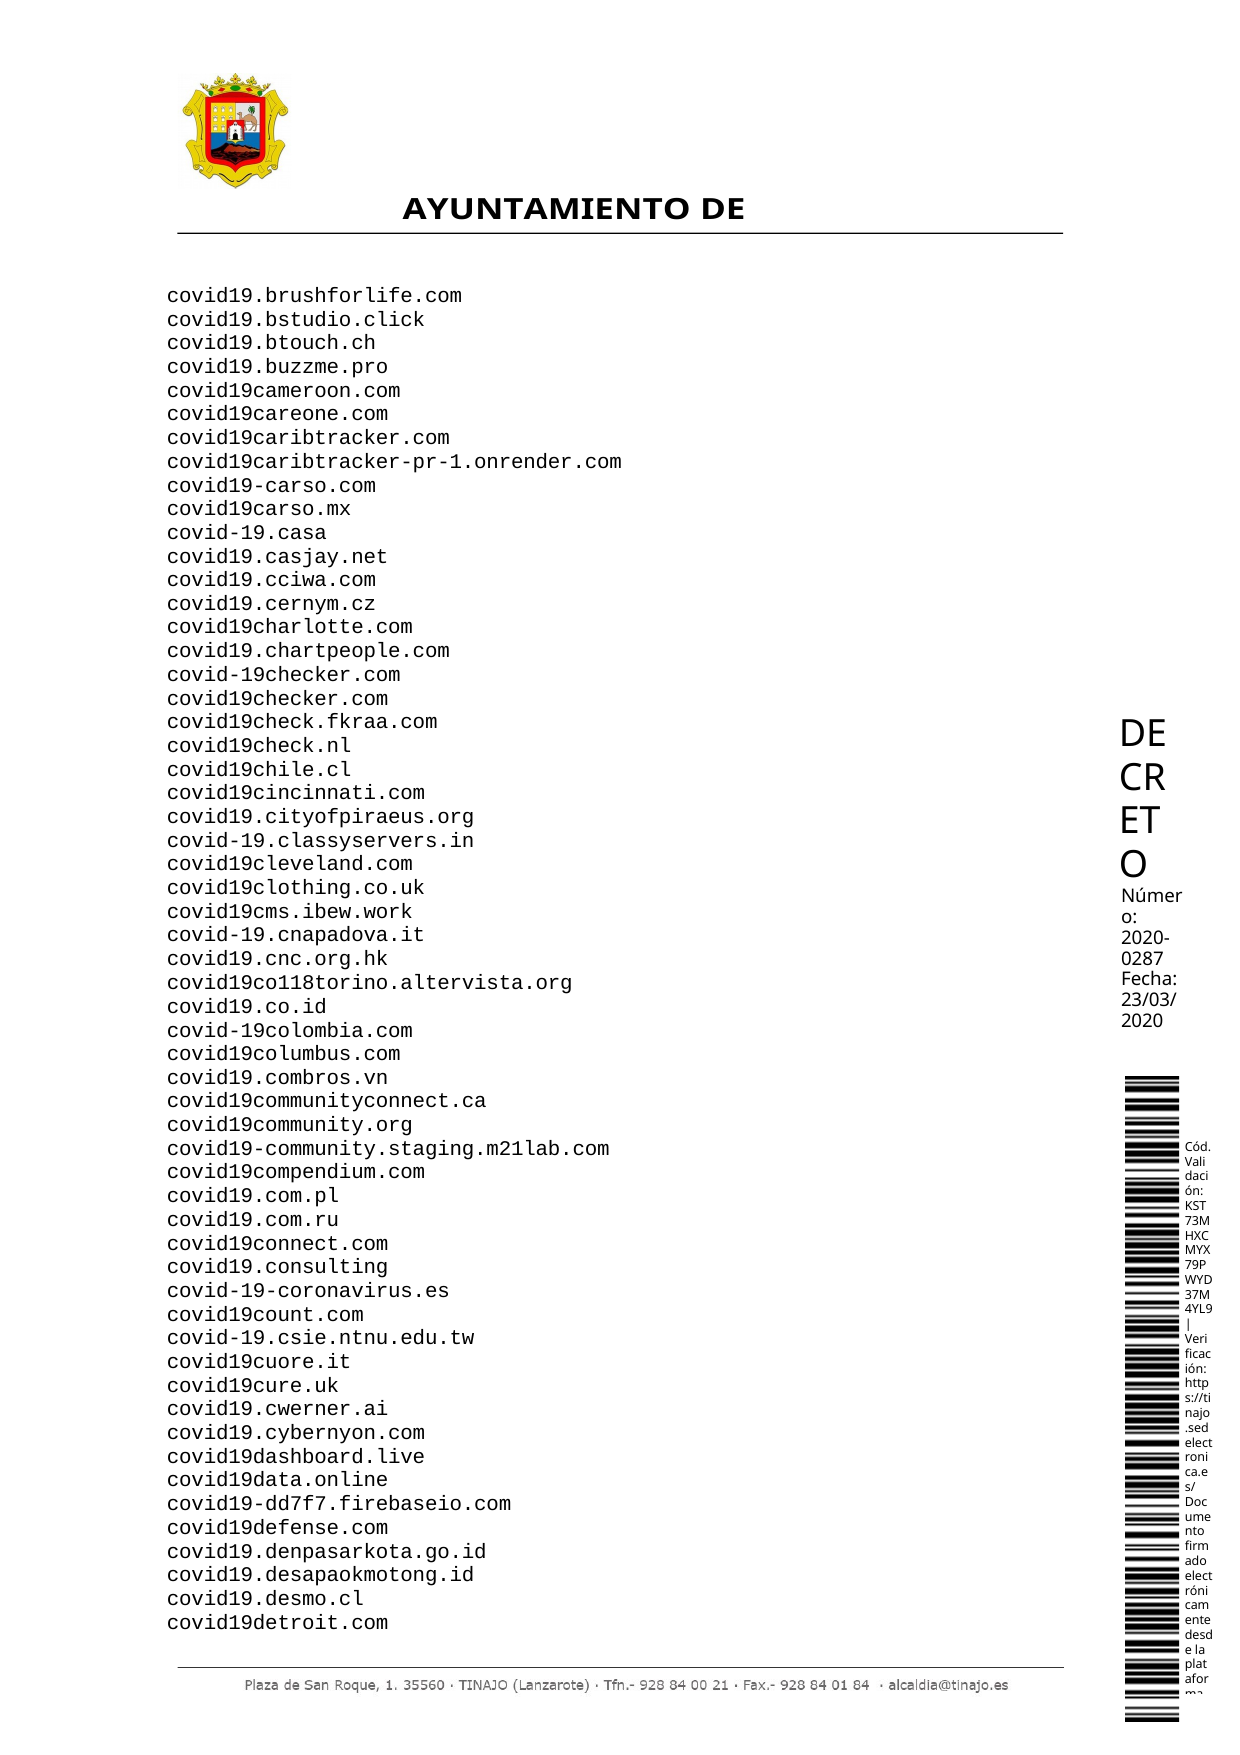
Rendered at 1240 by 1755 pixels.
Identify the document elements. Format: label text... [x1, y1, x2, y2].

text covid19-community.staging.m21lab.com covid19compendium.com [167, 1138, 652, 1185]
text covid19.brushforlife.com covid19.bstudio.click covid19.btouch.ch covid19.buzzme.pro covid19cameroon.com covid19careone.com covid19caribtracker.com [167, 285, 490, 451]
text covid19caribtracker-pr-1.onrender.com covid19-carso.com [167, 451, 640, 498]
text covid-19.csie.ntnu.edu.tw covid19cuore.it covid19cure.uk covid19.cwerner.ai covid19.cybernyon.com covid19dashboard.live covid19data.online [167, 1327, 490, 1493]
text covid19carso.mx covid-19.casa covid19.casjay.net covid19.cciwa.com covid19.cernym.cz covid19charlotte.com [167, 498, 427, 640]
text covid19co118torino.altervista.org covid19.co.id [167, 972, 602, 1019]
text [1117, 710, 1185, 1057]
text [1182, 1137, 1213, 1694]
text Cód. Validación: KST73MHXCMYX79PWYD37M4YL9 | Verificación: https://tinajo.sedelectronica.es/ Documento firmado electrónicamente desde la plataforma esPublico Gestiona | Página 20 de 38 [1184, 1140, 1213, 1694]
text covid19-dd7f7.firebaseio.com covid19defense.com covid19.denpasarkota.go.id covid19.desapaokmotong.id covid19.desmo.cl covid19detroit.com [167, 1493, 527, 1635]
text DECRETO [1119, 712, 1185, 886]
text covid19.chartpeople.com covid-19checker.com covid19checker.com covid19check.fkraa.com covid19check.nl covid19chile.cl covid19cincinnati.com covid19.cityofpiraeus.org covid-19.classyservers.in covid19cleveland.com covid19clothing.co.uk covid19cms.ibew.work covid-19.cnapadova.it covid19.cnc.org.hk [167, 641, 490, 972]
text covid-19colombia.com covid19columbus.com covid19.combros.vn covid19communityconnect.ca covid19community.org [167, 1019, 602, 1138]
text Número: 2020-0287 Fecha: 23/03/2020 [1121, 886, 1185, 1032]
text covid19.com.pl covid19.com.ru covid19connect.com covid19.consulting covid-19-coronavirus.es covid19count.com [167, 1185, 465, 1327]
